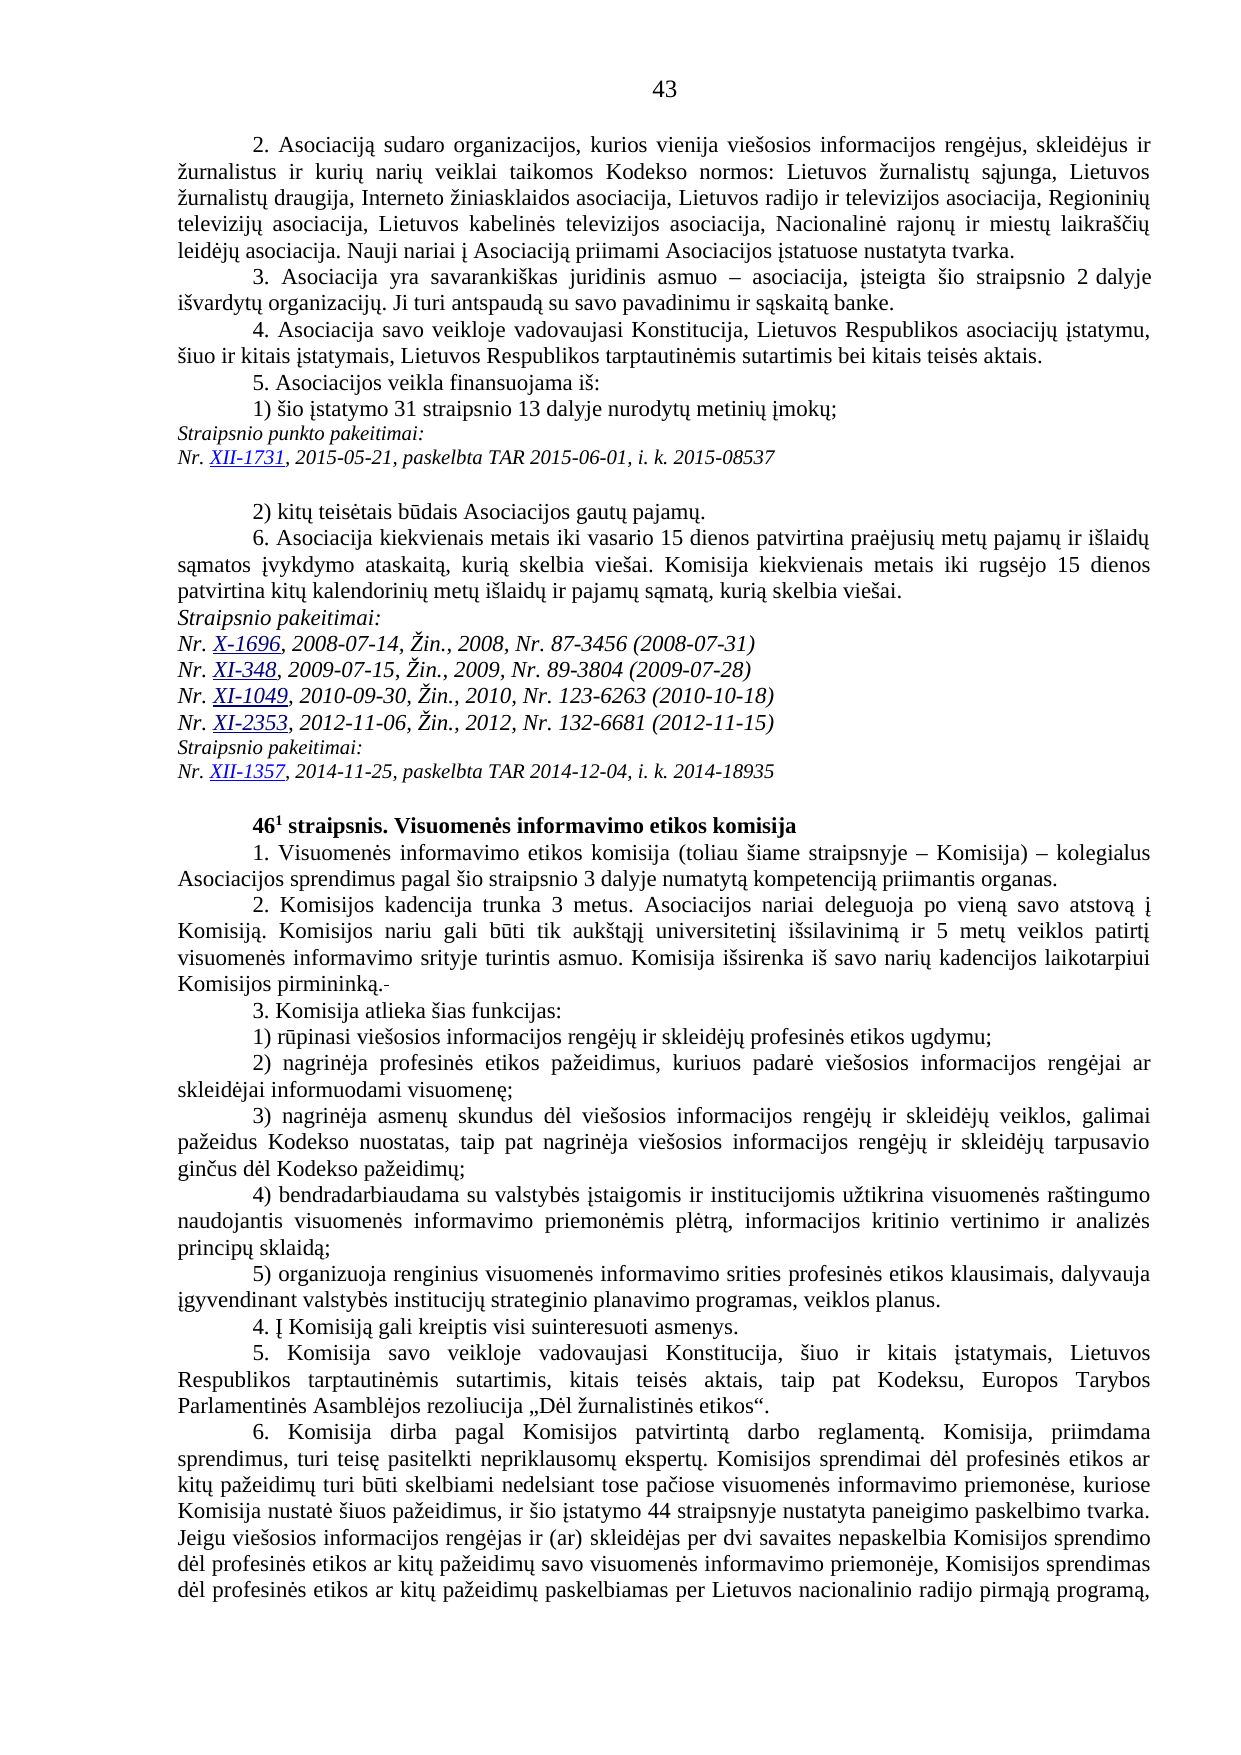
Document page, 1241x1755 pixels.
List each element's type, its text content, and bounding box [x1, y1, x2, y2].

text Nr. XI-1049, 2010-09-30, Žin., 2010, Nr. 123-6263 (2010-10-18) [177, 683, 1152, 709]
text 3. Komisija atlieka šias funkcijas: [177, 997, 1152, 1023]
text Nr. XII-1357, 2014-11-25, paskelbta TAR 2014-12-04, i. k. 2014-18935 [177, 759, 1152, 783]
text Straipsnio pakeitimai: [177, 603, 1152, 630]
text Nr. XI-2353, 2012-11-06, Žin., 2012, Nr. 132-6681 (2012-11-15) [177, 709, 1152, 735]
text 6. Asociacija kiekvienais metais iki vasario 15 dienos patvirtina praėjusių metų pajamų ir išlaidų sąmatos įvykdymo ataskaitą, kurią skelbia viešai. Komisija kiekvienais metais iki rugsėjo 15 dienos patvirtina kitų kalendorinių metų išlaidų ir pajamų sąmatą, kurią skelbia viešai. [177, 524, 1152, 603]
text Straipsnio punkto pakeitimai: [177, 421, 1152, 445]
text 4. Asociacija savo veikloje vadovaujasi Konstitucija, Lietuvos Respublikos asociacijų įstatymu, šiuo ir kitais įstatymais, Lietuvos Respublikos tarptautinėmis sutartimis bei kitais teisės aktais. [177, 316, 1152, 368]
text 3) nagrinėja asmenų skundus dėl viešosios informacijos rengėjų ir skleidėjų veiklos, galimai pažeidus Kodekso nuostatas, taip pat nagrinėja viešosios informacijos rengėjų ir skleidėjų tarpusavio ginčus dėl Kodekso pažeidimų; [177, 1102, 1152, 1181]
text Nr. XI-348, 2009-07-15, Žin., 2009, Nr. 89-3804 (2009-07-28) [177, 656, 1152, 683]
text 2. Asociaciją sudaro organizacijos, kurios vienija viešosios informacijos rengėjus, skleidėjus ir žurnalistus ir kurių narių veiklai taikomos Kodekso normos: Lietuvos žurnalistų sąjunga, Lietuvos žurnalistų draugija, Interneto žiniasklaidos asociacija, Lietuvos radijo ir televizijos asociacija, Regioninių televizijų asociacija, Lietuvos kabelinės televizijos asociacija, Nacionalinė rajonų ir miestų laikraščių leidėjų asociacija. Nauji nariai į Asociaciją priimami Asociacijos įstatuose nustatyta tvarka. [177, 131, 1152, 263]
text Nr. X-1696, 2008-07-14, Žin., 2008, Nr. 87-3456 (2008-07-31) [177, 630, 1152, 656]
text 2) nagrinėja profesinės etikos pažeidimus, kuriuos padarė viešosios informacijos rengėjai ar skleidėjai informuodami visuomenę; [177, 1049, 1152, 1102]
text 461 straipsnis. Visuomenės informavimo etikos komisija [177, 812, 1152, 838]
text 1. Visuomenės informavimo etikos komisija (toliau šiame straipsnyje – Komisija) – kolegialus Asociacijos sprendimus pagal šio straipsnio 3 dalyje numatytą kompetenciją priimantis organas. [177, 838, 1152, 891]
text 5. Asociacijos veikla finansuojama iš: [177, 368, 1152, 395]
text 1) šio įstatymo 31 straipsnio 13 dalyje nurodytų metinių įmokų; [177, 395, 1152, 421]
text 1) rūpinasi viešosios informacijos rengėjų ir skleidėjų profesinės etikos ugdymu; [177, 1023, 1152, 1049]
text 2) kitų teisėtais būdais Asociacijos gautų pajamų. [177, 498, 1152, 524]
text 5) organizuoja renginius visuomenės informavimo srities profesinės etikos klausimais, dalyvauja įgyvendinant valstybės institucijų strateginio planavimo programas, veiklos planus. [177, 1260, 1152, 1313]
text 6. Komisija dirba pagal Komisijos patvirtintą darbo reglamentą. Komisija, priimdama sprendimus, turi teisę pasitelkti nepriklausomų ekspertų. Komisijos sprendimai dėl profesinės etikos ar kitų pažeidimų turi būti skelbiami nedelsiant tose pačiose visuomenės informavimo priemonėse, kuriose Komisija nustatė šiuos pažeidimus, ir šio įstatymo 44 straipsnyje nustatyta paneigimo paskelbimo tvarka. Jeigu viešosios informacijos rengėjas ir (ar) skleidėjas per dvi savaites nepaskelbia Komisijos sprendimo dėl profesinės etikos ar kitų pažeidimų savo visuomenės informavimo priemonėje, Komisijos sprendimas dėl profesinės etikos ar kitų pažeidimų paskelbiamas per Lietuvos nacionalinio radijo pirmąją programą, [177, 1418, 1152, 1603]
text 2. Komisijos kadencija trunka 3 metus. Asociacijos nariai deleguoja po vieną savo atstovą į Komisiją. Komisijos nariu gali būti tik aukštąjį universitetinį išsilavinimą ir 5 metų veiklos patirtį visuomenės informavimo srityje turintis asmuo. Komisija išsirenka iš savo narių kadencijos laikotarpiui Komisijos pirmininką. [177, 891, 1152, 997]
text Nr. XII-1731, 2015-05-21, paskelbta TAR 2015-06-01, i. k. 2015-08537 [177, 445, 1152, 469]
text 5. Komisija savo veikloje vadovaujasi Konstitucija, šiuo ir kitais įstatymais, Lietuvos Respublikos tarptautinėmis sutartimis, kitais teisės aktais, taip pat Kodeksu, Europos Tarybos Parlamentinės Asamblėjos rezoliucija „Dėl žurnalistinės etikos“. [177, 1339, 1152, 1418]
text Straipsnio pakeitimai: [177, 735, 1152, 759]
text 3. Asociacija yra savarankiškas juridinis asmuo – asociacija, įsteigta šio straipsnio 2 dalyje išvardytų organizacijų. Ji turi antspaudą su savo pavadinimu ir sąskaitą banke. [177, 263, 1152, 316]
text 4. Į Komisiją gali kreiptis visi suinteresuoti asmenys. [177, 1313, 1152, 1339]
text 4) bendradarbiaudama su valstybės įstaigomis ir institucijomis užtikrina visuomenės raštingumo naudojantis visuomenės informavimo priemonėmis plėtrą, informacijos kritinio vertinimo ir analizės principų sklaidą; [177, 1181, 1152, 1260]
